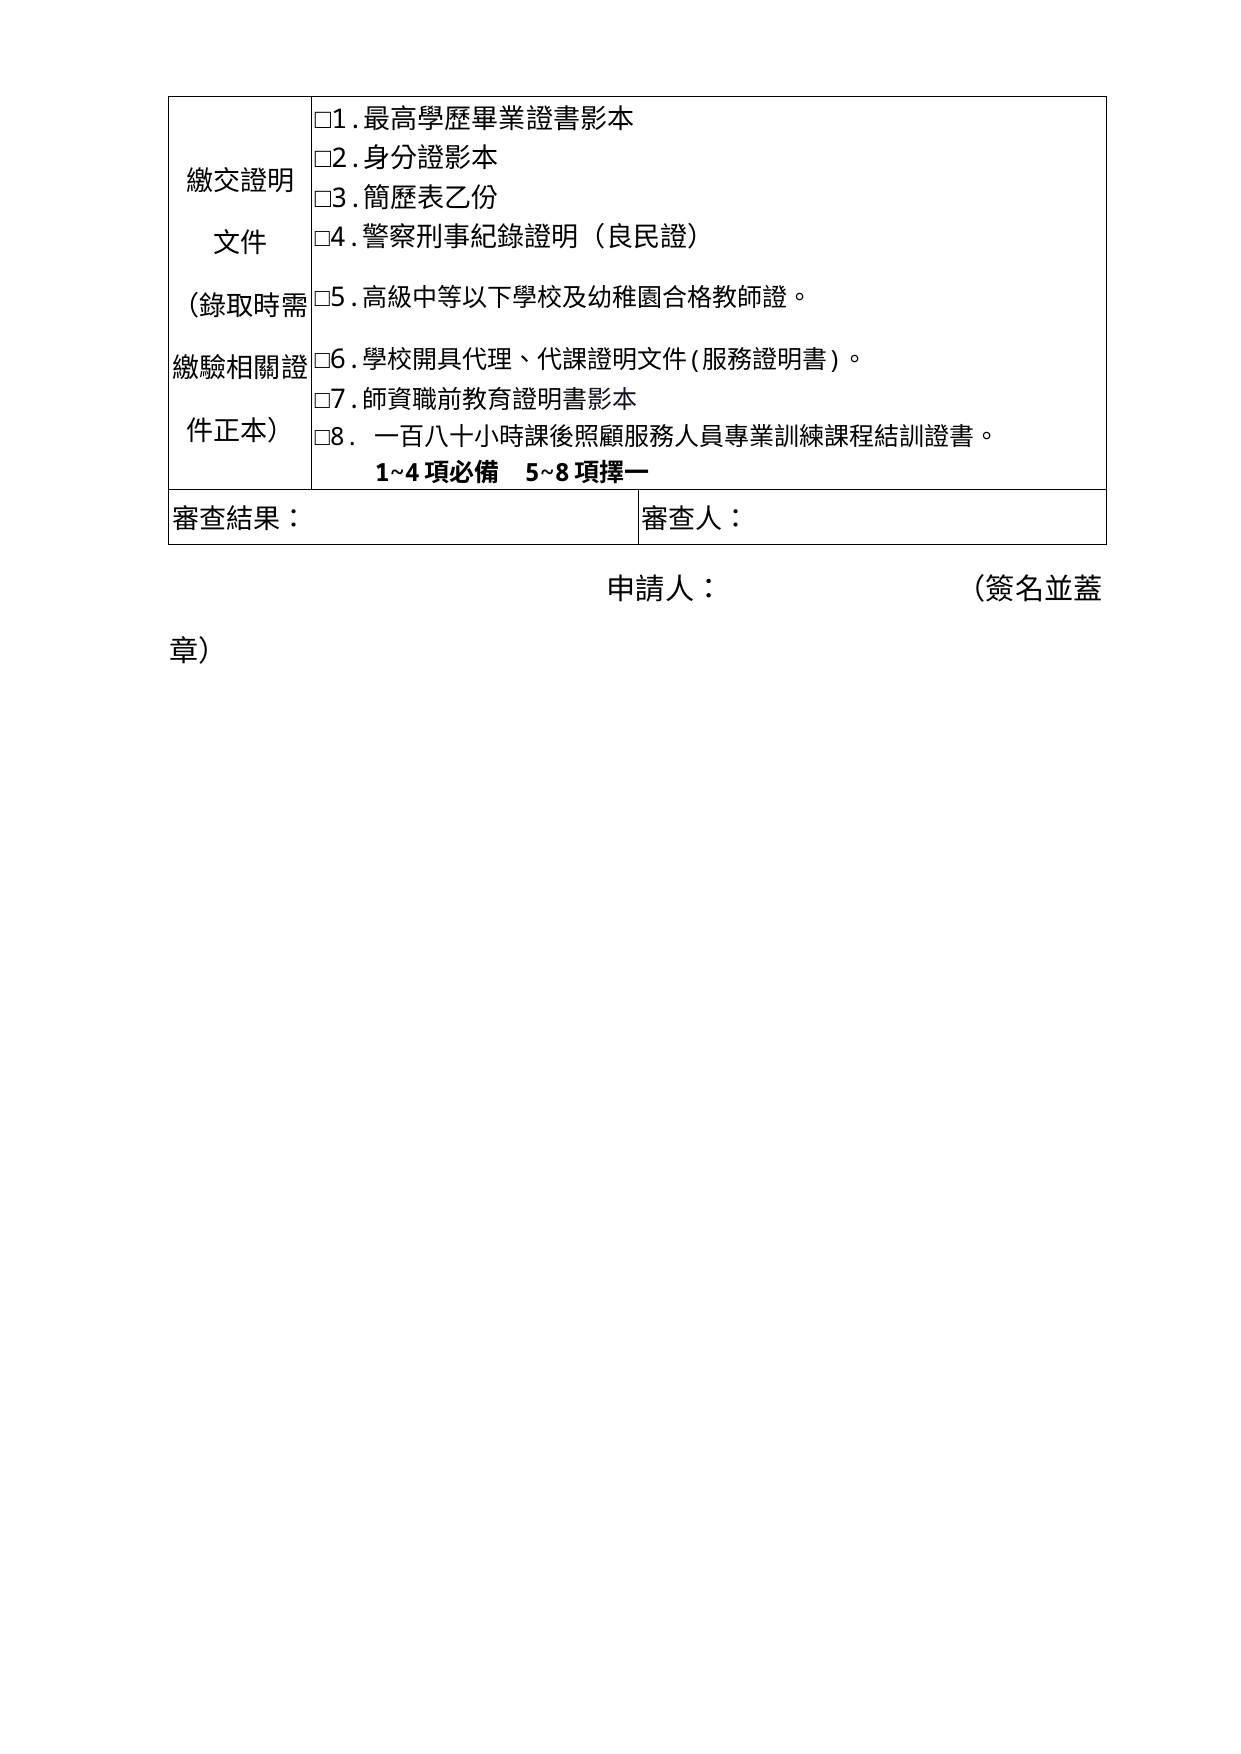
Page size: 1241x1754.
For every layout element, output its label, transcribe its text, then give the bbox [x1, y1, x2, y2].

table_cell □1.最高學歷畢業證書影本 □2.身分證影本 □3.簡歷表乙份 □4.警察刑事紀錄證明（良民證） □5.高級中等以下學校及幼稚園合格教師證。 □6.學校開具代理、代課證明文件(服務證明書)。 □7.師資職前教育證明書影本 □8. 一百八十小時課後照顧服務人員專業訓練課程結訓證書。 1~4項必備 5~8項擇一 [312, 97, 1106, 489]
text 申請人： （簽名並蓋章） [169, 545, 1106, 670]
table_cell 審查人： [639, 490, 1106, 544]
table_cell 繳交證明 文件 （錄取時需繳驗相關證件正本） [169, 97, 311, 489]
table_cell 審查結果： [169, 490, 638, 544]
